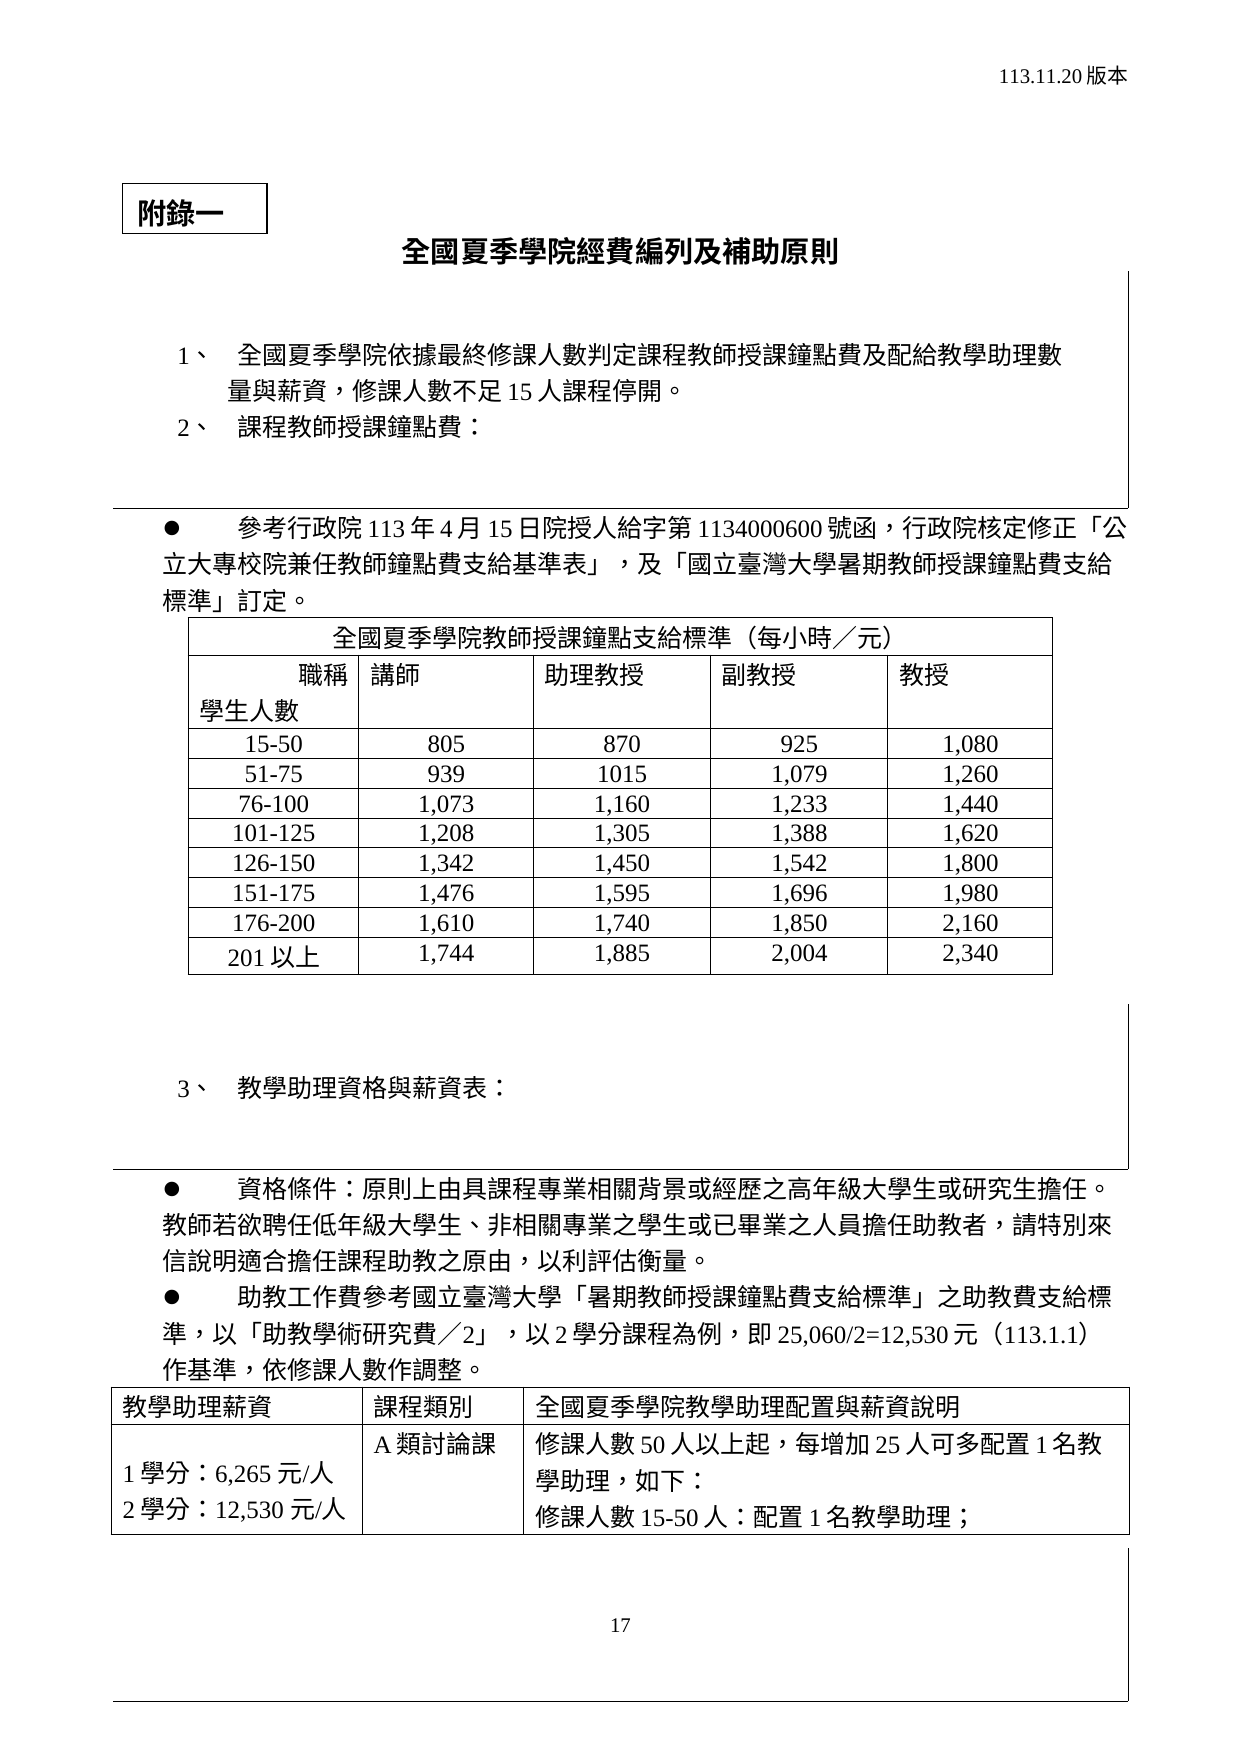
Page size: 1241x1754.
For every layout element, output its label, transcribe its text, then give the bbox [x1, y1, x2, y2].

table_cell 1,595 [534, 878, 710, 907]
table_cell 870 [534, 729, 710, 758]
table_cell 1,800 [888, 848, 1052, 877]
list 參考行政院113年4月15日院授人給字第1134000600號函，行政院核定修正「公立大專校院兼任教師鐘點費支給基準表」，及「國立臺灣大學暑期教師授課鐘點費支給標準」訂定。 [162, 508, 1128, 617]
table_cell 201以上 [189, 938, 358, 974]
list 教學助理資格與薪資表： [112, 1004, 1128, 1169]
table_cell 1,885 [534, 938, 710, 974]
table_cell 76-100 [189, 789, 358, 817]
table_cell 講師 [359, 656, 533, 728]
table_cell 1,744 [359, 938, 533, 974]
table_cell 副教授 [711, 656, 887, 728]
table_cell 1,208 [359, 819, 533, 847]
table_cell 1,850 [711, 908, 887, 937]
table_cell 101-125 [189, 819, 358, 847]
table_cell 1,305 [534, 819, 710, 847]
list 資格條件：原則上由具課程專業相關背景或經歷之高年級大學生或研究生擔任。教師若欲聘任低年級大學生、非相關專業之學生或已畢業之人員擔任助教者，請特別來信說明適合擔任課程助教之原由，以利評估衡量。 [162, 1169, 1128, 1278]
table_header 全國夏季學院教師授課鐘點支給標準（每小時／元） [189, 618, 1052, 654]
list 全國夏季學院依據最終修課人數判定課程教師授課鐘點費及配給教學助理數量與薪資，修課人數不足15人課程停開。 [112, 271, 1128, 408]
table_header 課程類別 [363, 1388, 523, 1424]
table_cell 1,388 [711, 819, 887, 847]
table_cell 1015 [534, 759, 710, 788]
table_cell 126-150 [189, 848, 358, 877]
table_cell 2,004 [711, 938, 887, 974]
table_cell 1,440 [888, 789, 1052, 817]
table_cell 1,342 [359, 848, 533, 877]
table_cell 1,079 [711, 759, 887, 788]
table_cell 修課人數50人以上起，每增加25人可多配置1名教學助理，如下： 修課人數15-50人：配置1名教學助理； [524, 1425, 1129, 1534]
table_cell 151-175 [189, 878, 358, 907]
table_cell 15-50 [189, 729, 358, 758]
text 全國夏季學院經費編列及補助原則 [112, 228, 1128, 271]
list 課程教師授課鐘點費： [112, 408, 1128, 508]
table_cell 2,160 [888, 908, 1052, 937]
table_cell 2,340 [888, 938, 1052, 974]
table_cell 1,620 [888, 819, 1052, 847]
table_cell 1,233 [711, 789, 887, 817]
table_header 全國夏季學院教學助理配置與薪資說明 [524, 1388, 1129, 1424]
table_cell 1,740 [534, 908, 710, 937]
table_cell 1,696 [711, 878, 887, 907]
table_cell 925 [711, 729, 887, 758]
table_cell 1,080 [888, 729, 1052, 758]
table_cell 1,610 [359, 908, 533, 937]
table_cell 176-200 [189, 908, 358, 937]
table_cell 1,073 [359, 789, 533, 817]
table_cell 教授 [888, 656, 1052, 728]
table_cell 1,260 [888, 759, 1052, 788]
table_cell 939 [359, 759, 533, 788]
table_cell 805 [359, 729, 533, 758]
table_cell 1,476 [359, 878, 533, 907]
table_cell 1,542 [711, 848, 887, 877]
list 助教工作費參考國立臺灣大學「暑期教師授課鐘點費支給標準」之助教費支給標準，以「助教學術研究費／2」，以2學分課程為例，即25,060/2=12,530元（113.1.1）作基準，依修課人數作調整。 [162, 1278, 1128, 1387]
table_cell 助理教授 [534, 656, 710, 728]
table_cell 1學分：6,265 元/人 2學分：12,530 元/人 [112, 1425, 362, 1534]
table_cell 1,450 [534, 848, 710, 877]
table_cell A類討論課 [363, 1425, 523, 1534]
table_cell 1,980 [888, 878, 1052, 907]
table_cell 1,160 [534, 789, 710, 817]
table_header 教學助理薪資 [112, 1388, 362, 1424]
table_cell 職稱 學生人數 [189, 656, 358, 728]
table_cell 51-75 [189, 759, 358, 788]
